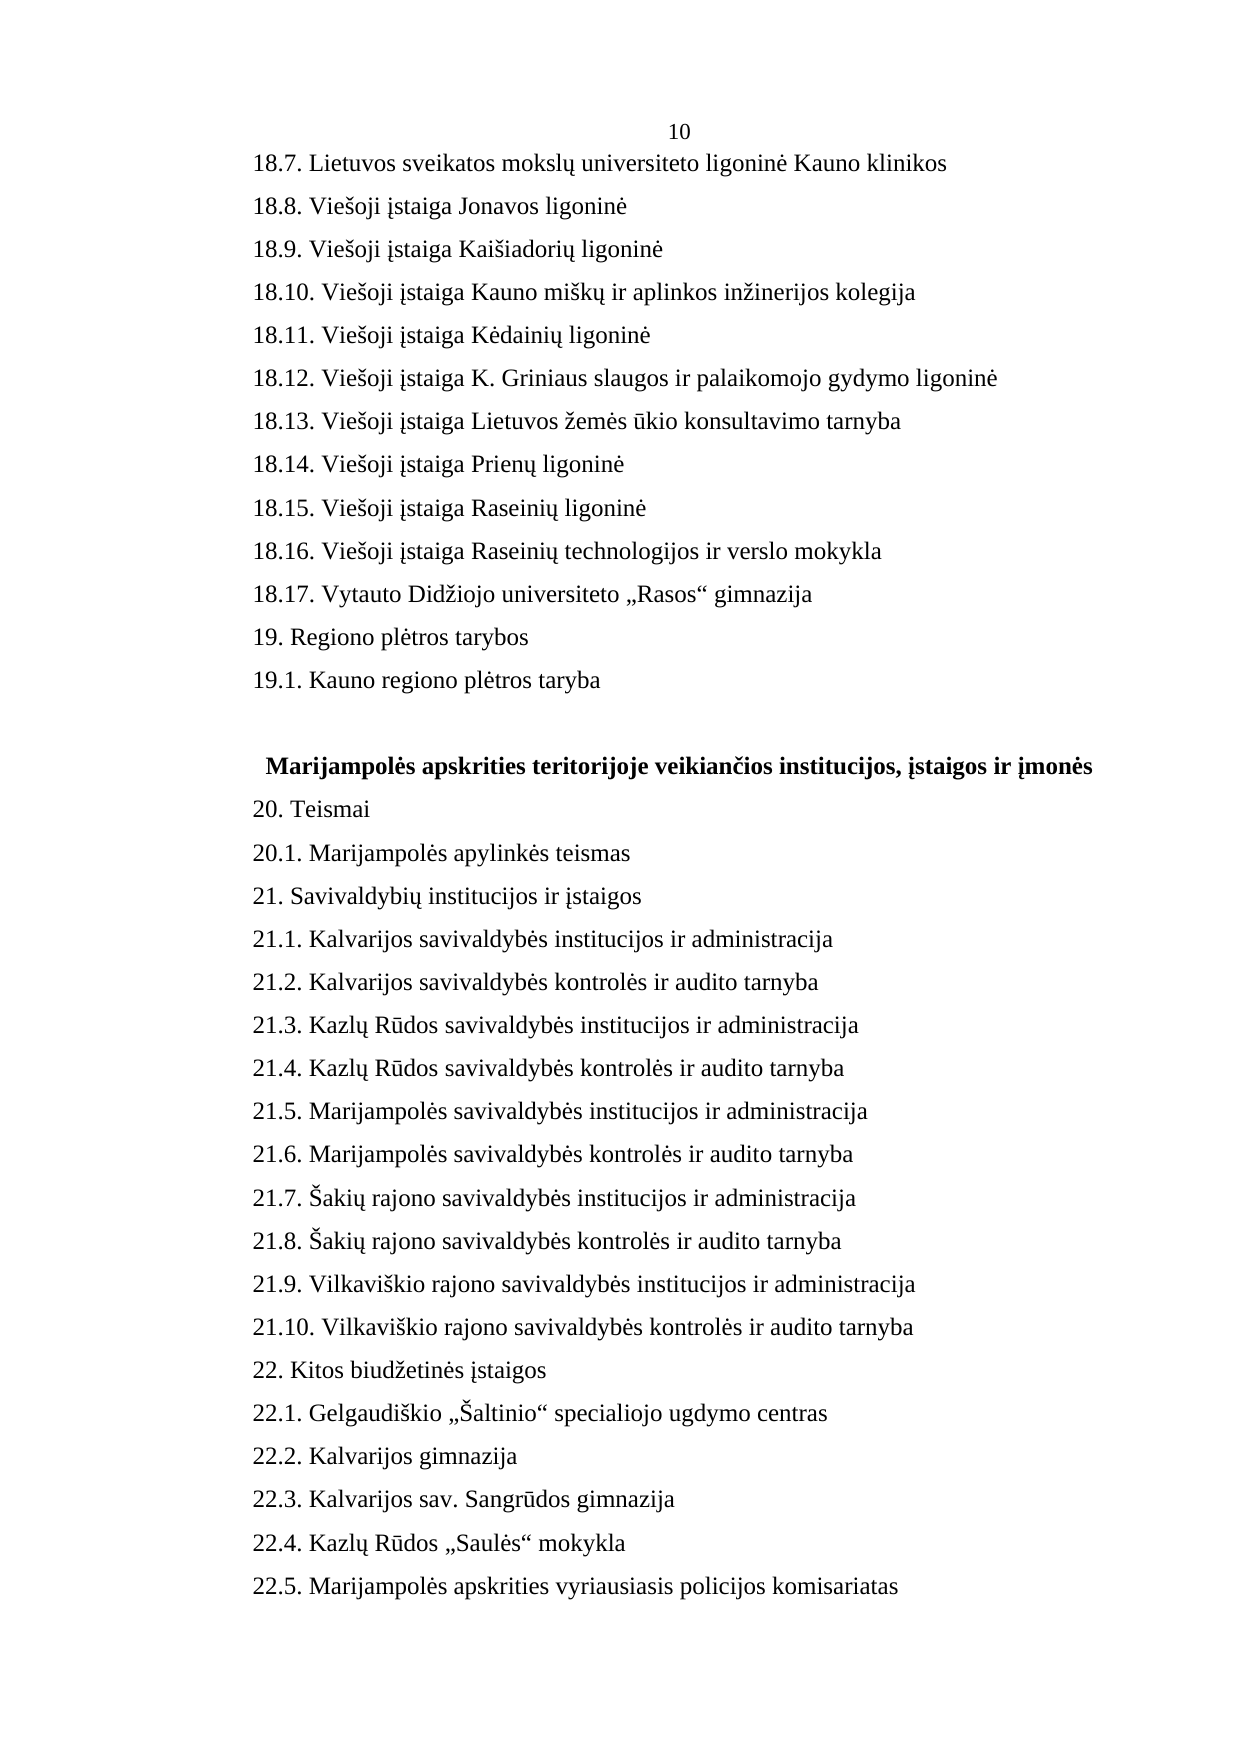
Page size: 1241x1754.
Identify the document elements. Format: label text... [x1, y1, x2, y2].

text 18.14. Viešoji įstaiga Prienų ligoninė [177, 449, 1181, 478]
text 21.9. Vilkaviškio rajono savivaldybės institucijos ir administracija [177, 1269, 1181, 1298]
text 21.6. Marijampolės savivaldybės kontrolės ir audito tarnyba [177, 1139, 1181, 1168]
text 20. Teismai [177, 794, 1181, 823]
text Marijampolės apskrities teritorijoje veikiančios institucijos, įstaigos ir įmonės [177, 751, 1181, 780]
text 21.8. Šakių rajono savivaldybės kontrolės ir audito tarnyba [177, 1226, 1181, 1254]
text 18.9. Viešoji įstaiga Kaišiadorių ligoninė [177, 234, 1181, 263]
text 20.1. Marijampolės apylinkės teismas [177, 838, 1181, 866]
text 19.1. Kauno regiono plėtros taryba [177, 665, 1181, 694]
text 18.7. Lietuvos sveikatos mokslų universiteto ligoninė Kauno klinikos [177, 148, 1181, 176]
text 21.2. Kalvarijos savivaldybės kontrolės ir audito tarnyba [177, 967, 1181, 996]
text 18.15. Viešoji įstaiga Raseinių ligoninė [177, 493, 1181, 521]
text 21. Savivaldybių institucijos ir įstaigos [177, 881, 1181, 909]
text 22.1. Gelgaudiškio „Šaltinio“ specialiojo ugdymo centras [177, 1398, 1181, 1427]
text 18.13. Viešoji įstaiga Lietuvos žemės ūkio konsultavimo tarnyba [177, 406, 1181, 435]
text 22.5. Marijampolės apskrities vyriausiasis policijos komisariatas [177, 1571, 1181, 1599]
text 21.10. Vilkaviškio rajono savivaldybės kontrolės ir audito tarnyba [177, 1312, 1181, 1341]
text 22.3. Kalvarijos sav. Sangrūdos gimnazija [177, 1484, 1181, 1513]
text 18.10. Viešoji įstaiga Kauno miškų ir aplinkos inžinerijos kolegija [177, 277, 1181, 306]
text 19. Regiono plėtros tarybos [177, 622, 1181, 651]
text 22. Kitos biudžetinės įstaigos [177, 1355, 1181, 1384]
text 22.2. Kalvarijos gimnazija [177, 1441, 1181, 1470]
text 21.4. Kazlų Rūdos savivaldybės kontrolės ir audito tarnyba [177, 1053, 1181, 1082]
text 18.17. Vytauto Didžiojo universiteto „Rasos“ gimnazija [177, 579, 1181, 608]
text 18.16. Viešoji įstaiga Raseinių technologijos ir verslo mokykla [177, 536, 1181, 564]
text 18.8. Viešoji įstaiga Jonavos ligoninė [177, 191, 1181, 219]
text 22.4. Kazlų Rūdos „Saulės“ mokykla [177, 1528, 1181, 1556]
text 21.5. Marijampolės savivaldybės institucijos ir administracija [177, 1096, 1181, 1125]
text 21.1. Kalvarijos savivaldybės institucijos ir administracija [177, 924, 1181, 953]
text 21.3. Kazlų Rūdos savivaldybės institucijos ir administracija [177, 1010, 1181, 1039]
text 18.11. Viešoji įstaiga Kėdainių ligoninė [177, 320, 1181, 349]
text 21.7. Šakių rajono savivaldybės institucijos ir administracija [177, 1183, 1181, 1211]
text 18.12. Viešoji įstaiga K. Griniaus slaugos ir palaikomojo gydymo ligoninė [177, 363, 1181, 392]
